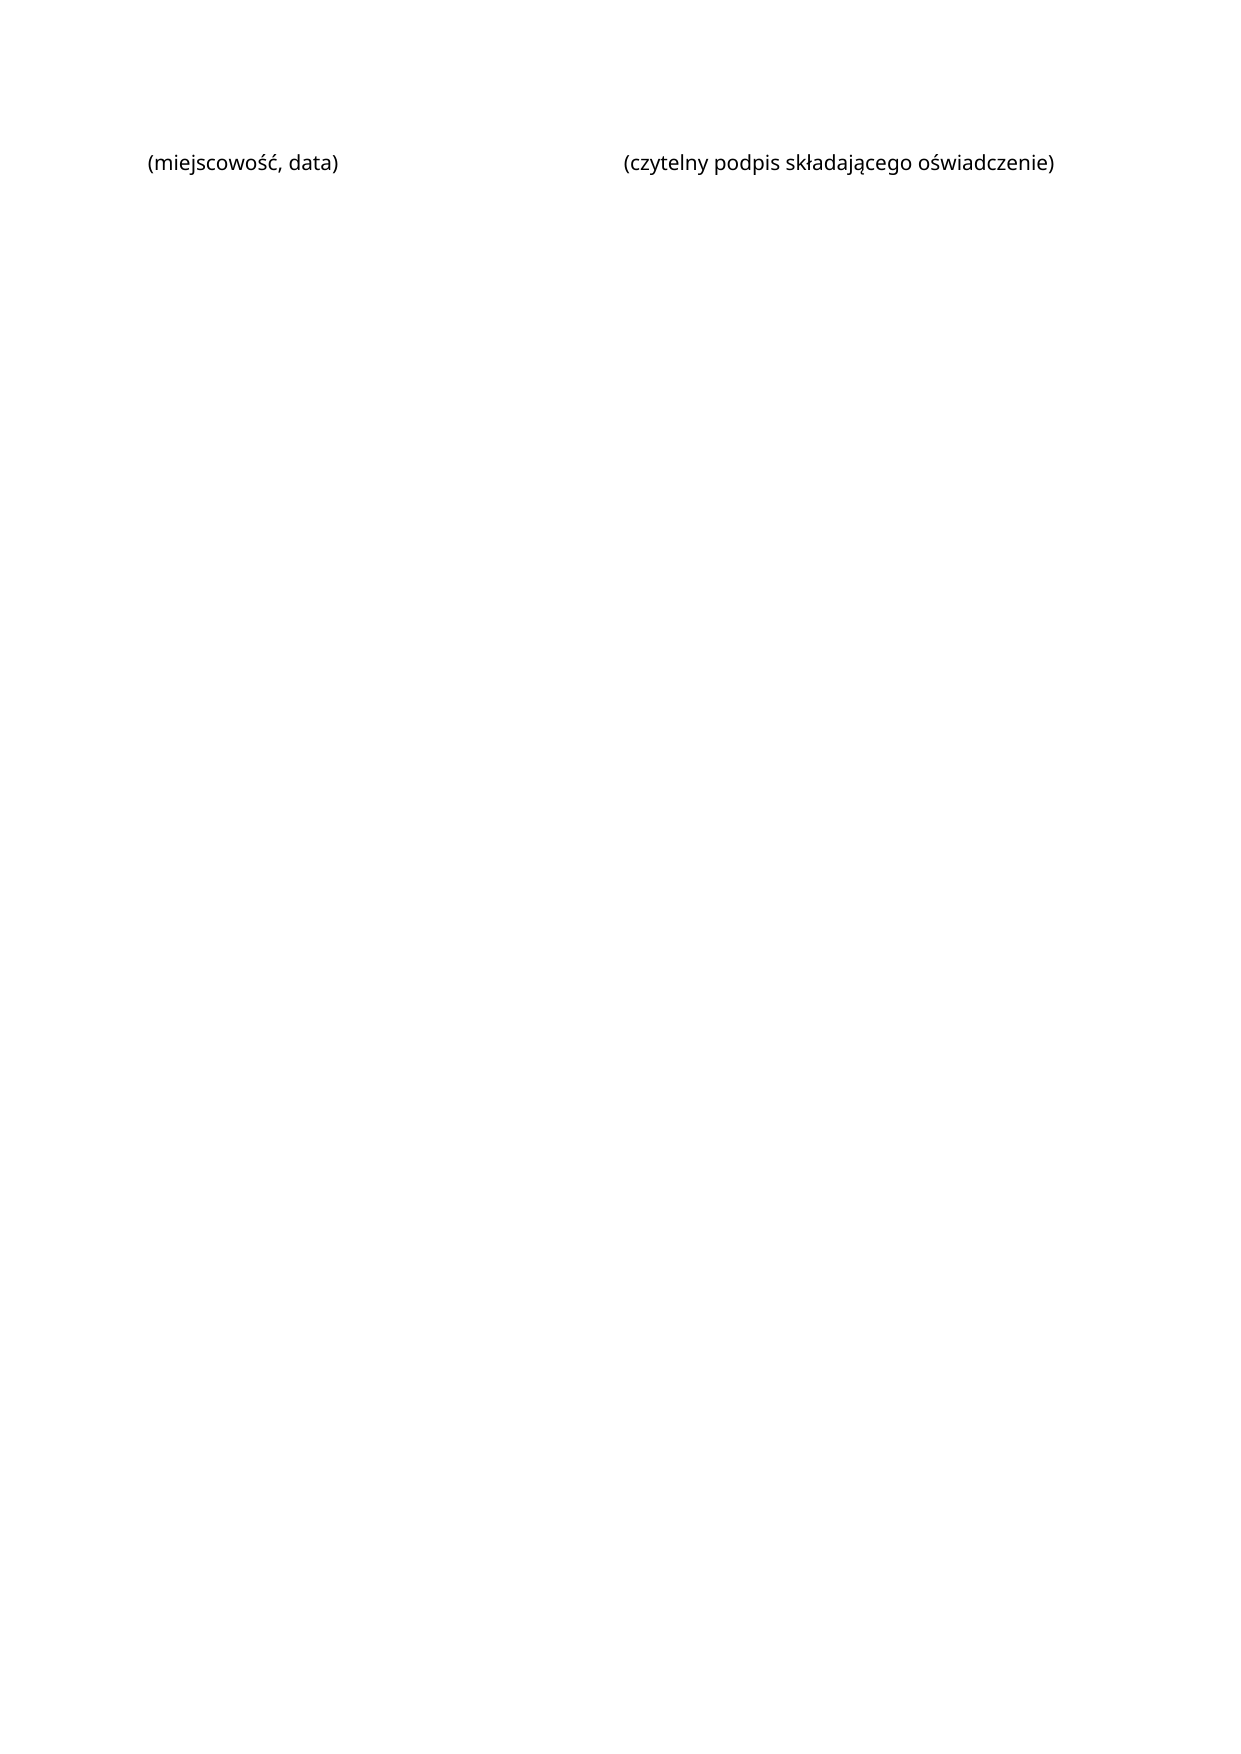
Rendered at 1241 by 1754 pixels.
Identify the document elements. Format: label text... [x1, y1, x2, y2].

text (miejscowość, data) (czytelny podpis składającego oświadczenie) [148, 148, 1093, 176]
